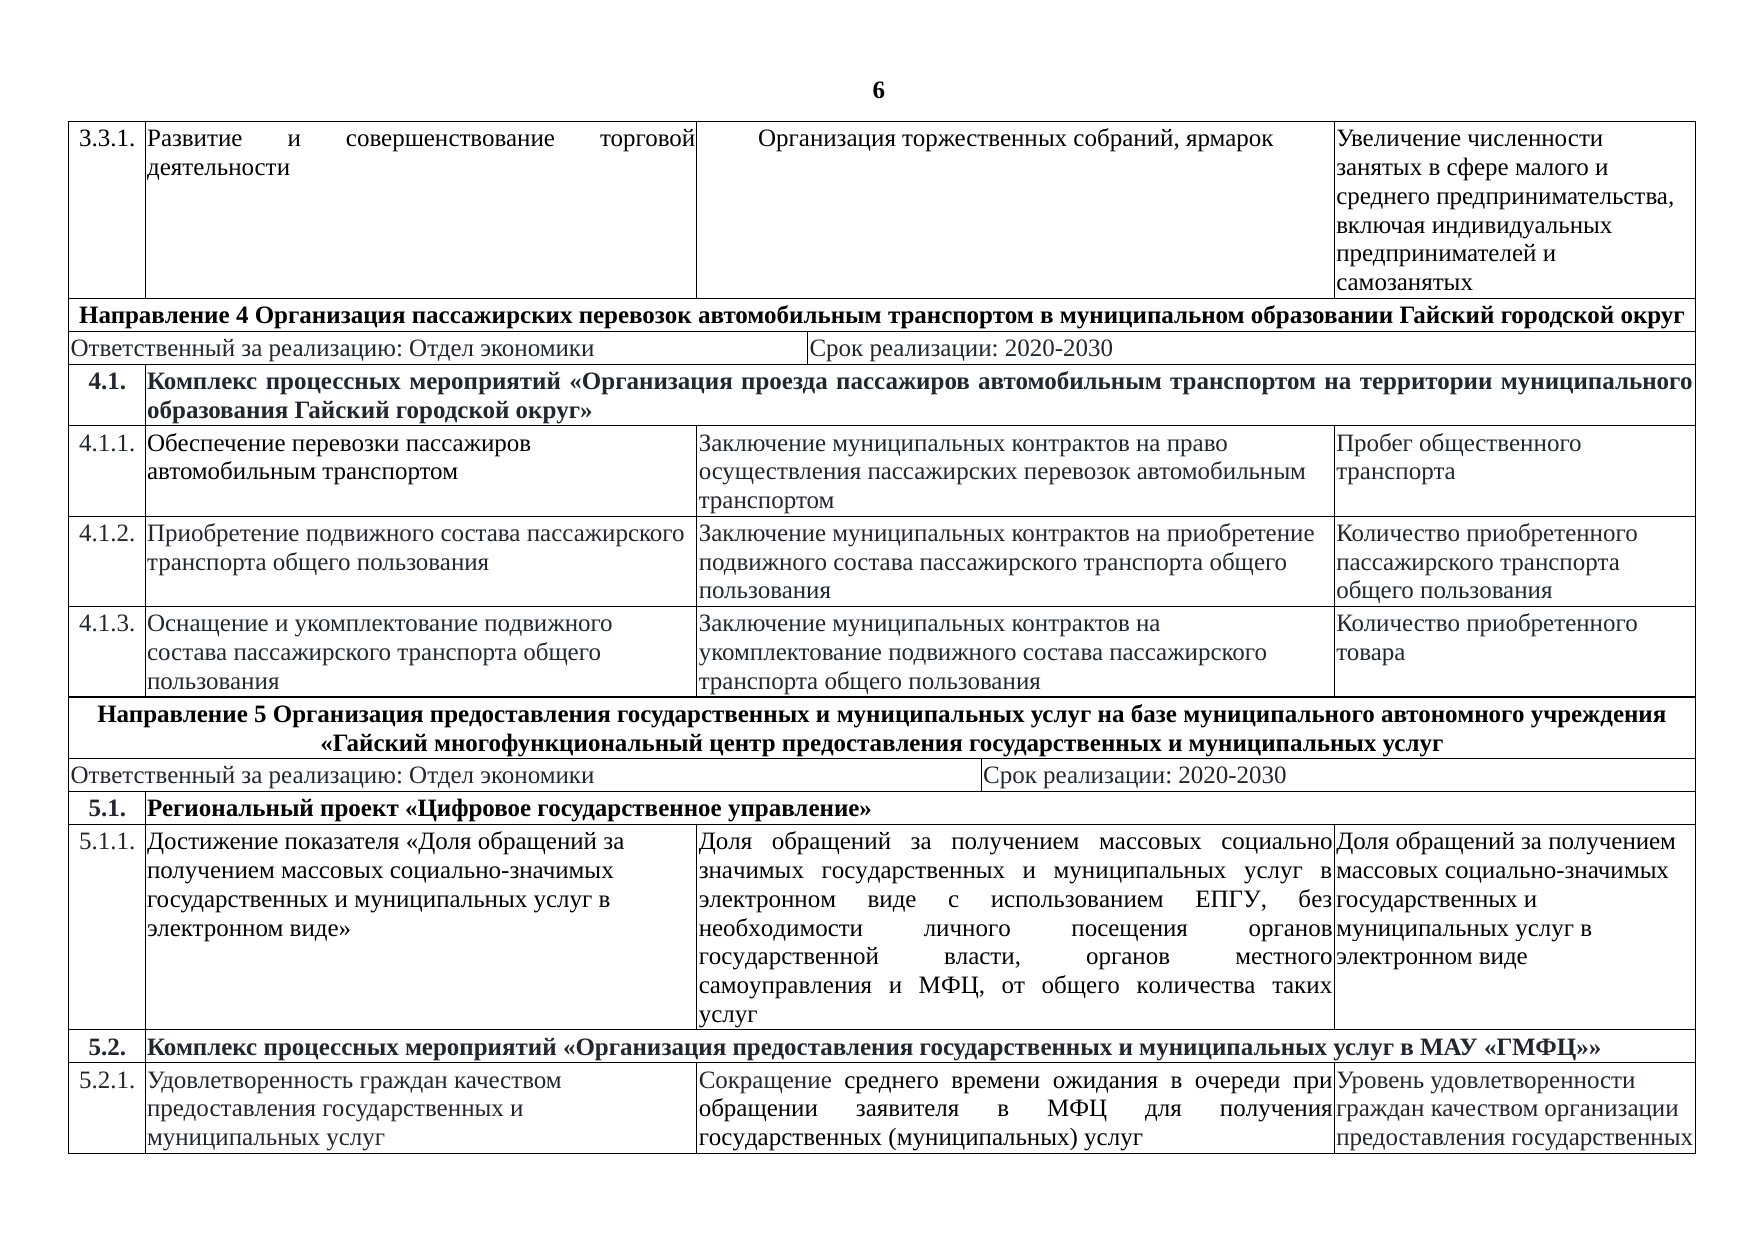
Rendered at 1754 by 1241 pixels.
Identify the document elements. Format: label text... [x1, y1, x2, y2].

table_cell 4.1. [69, 365, 145, 425]
table_cell Ответственный за реализацию: Отдел экономики [69, 332, 807, 363]
table_cell Срок реализации: 2020-2030 [808, 332, 1695, 363]
table_cell 4.1.1. [69, 426, 145, 516]
table_cell 5.1. [69, 792, 145, 824]
table_cell Направление 4 Организация пассажирских перевозок автомобильным транспортом в муниципальном образовании Гайский городской округ [69, 299, 1695, 331]
table_cell 5.2. [69, 1030, 145, 1062]
table_cell Сокращение среднего времени ожидания в очереди при обращении заявителя в МФЦ для получения государственных (муниципальных) услуг [697, 1063, 1334, 1153]
table_cell 5.2.1. [69, 1063, 145, 1153]
table_cell Количество приобретенного товара [1335, 607, 1695, 696]
table_cell Региональный проект «Цифровое государственное управление» [146, 792, 1695, 824]
table_cell 5.1.1. [69, 825, 145, 1029]
table_cell Количество приобретенного пассажирского транспорта общего пользования [1335, 517, 1695, 606]
table_cell Заключение муниципальных контрактов на право осуществления пассажирских перевозок автомобильным транспортом [697, 426, 1334, 516]
table_cell Достижение показателя «Доля обращений за получением массовых социально-значимых государственных и муниципальных услуг в электронном виде» [146, 825, 696, 1029]
table_cell Доля обращений за получением массовых социально значимых государственных и муниципальных услуг в электронном виде с использованием ЕПГУ, без необходимости личного посещения органов государственной власти, органов местного самоуправления и МФЦ, от общего количества таких услуг [697, 825, 1334, 1029]
table_cell Обеспечение перевозки пассажиров автомобильным транспортом [146, 426, 696, 516]
table_cell Заключение муниципальных контрактов на приобретение подвижного состава пассажирского транспорта общего пользования [697, 517, 1334, 606]
table_cell Уровень удовлетворенности граждан качеством организации предоставления государственных [1335, 1063, 1695, 1153]
table_cell Заключение муниципальных контрактов на укомплектование подвижного состава пассажирского транспорта общего пользования [697, 607, 1334, 696]
table_cell Организация торжественных собраний, ярмарок [697, 122, 1334, 298]
table_cell Комплекс процессных мероприятий «Организация проезда пассажиров автомобильным транспортом на территории муниципального образования Гайский городской округ» [146, 365, 1695, 425]
table_cell Ответственный за реализацию: Отдел экономики [69, 759, 981, 791]
table_cell Пробег общественного транспорта [1335, 426, 1695, 516]
table_cell 3.3.1. [69, 122, 145, 298]
table_cell Приобретение подвижного состава пассажирского транспорта общего пользования [146, 517, 696, 606]
table_cell 4.1.2. [69, 517, 145, 606]
table_cell Доля обращений за получением массовых социально-значимых государственных и муниципальных услуг в электронном виде [1335, 825, 1695, 1029]
table_cell Срок реализации: 2020-2030 [982, 759, 1695, 791]
table_cell Оснащение и укомплектование подвижного состава пассажирского транспорта общего пользования [146, 607, 696, 696]
table_cell Направление 5 Организация предоставления государственных и муниципальных услуг на базе муниципального автономного учреждения «Гайский многофункциональный центр предоставления государственных и муниципальных услуг [69, 698, 1695, 758]
table_cell 4.1.3. [69, 607, 145, 696]
table_cell Комплекс процессных мероприятий «Организация предоставления государственных и муниципальных услуг в МАУ «ГМФЦ»» [146, 1030, 1695, 1062]
table_cell Развитие и совершенствование торговой деятельности [146, 122, 696, 298]
table_cell Удовлетворенность граждан качеством предоставления государственных и муниципальных услуг [146, 1063, 696, 1153]
